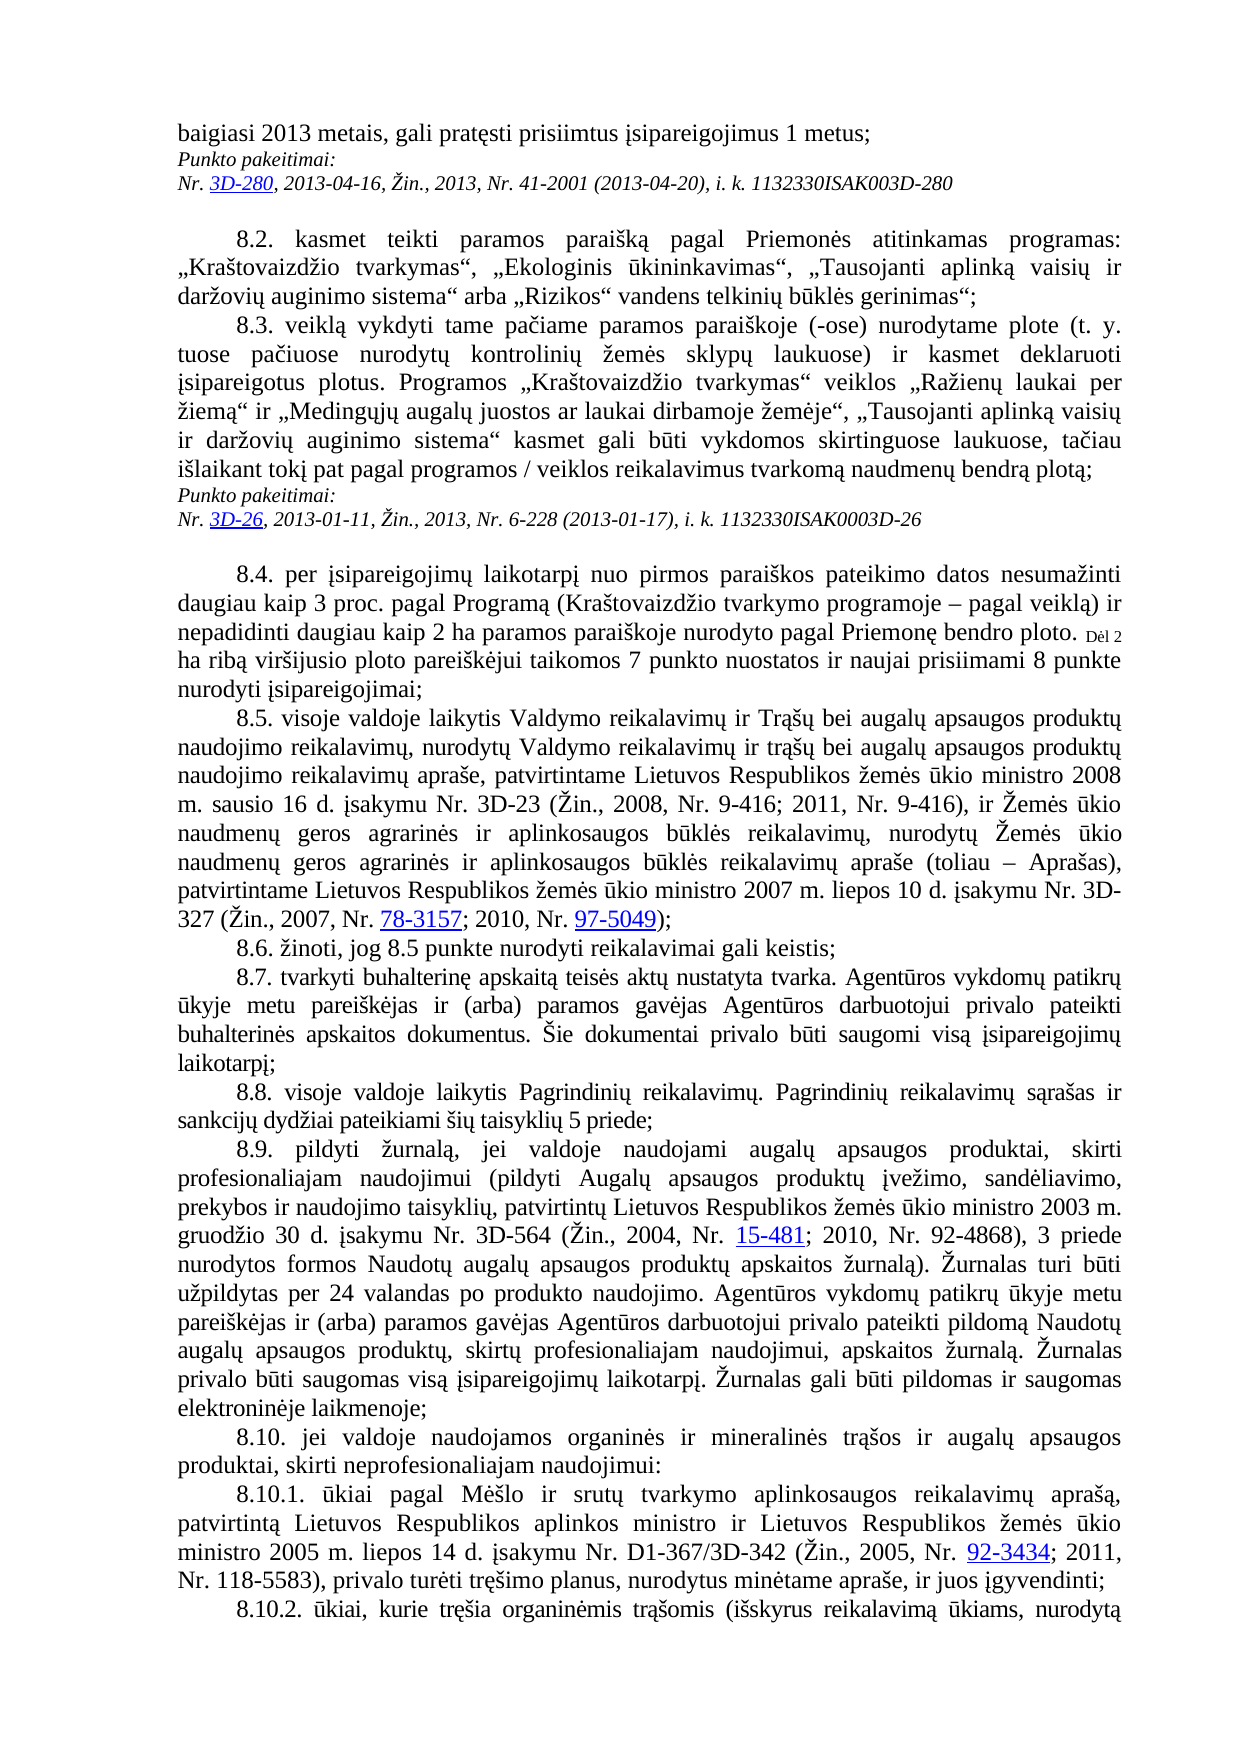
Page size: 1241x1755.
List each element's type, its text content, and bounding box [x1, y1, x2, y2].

text 8.9. pildyti žurnalą, jei valdoje naudojami augalų apsaugos produktai, skirti profesionaliajam naudojimui (pildyti Augalų apsaugos produktų įvežimo, sandėliavimo, prekybos ir naudojimo taisyklių, patvirtintų Lietuvos Respublikos žemės ūkio ministro 2003 m. gruodžio 30 d. įsakymu Nr. 3D-564 (Žin., 2004, Nr. 15-481; 2010, Nr. 92-4868), 3 priede nurodytos formos Naudotų augalų apsaugos produktų apskaitos žurnalą). Žurnalas turi būti užpildytas per 24 valandas po produkto naudojimo. Agentūros vykdomų patikrų ūkyje metu pareiškėjas ir (arba) paramos gavėjas Agentūros darbuotojui privalo pateikti pildomą Naudotų augalų apsaugos produktų, skirtų profesionaliajam naudojimui, apskaitos žurnalą. Žurnalas privalo būti saugomas visą įsipareigojimų laikotarpį. Žurnalas gali būti pildomas ir saugomas elektroninėje laikmenoje; [177, 1134, 1122, 1422]
text baigiasi 2013 metais, gali pratęsti prisiimtus įsipareigojimus 1 metus; [177, 118, 1122, 147]
text 8.4. per įsipareigojimų laikotarpį nuo pirmos paraiškos pateikimo datos nesumažinti daugiau kaip 3 proc. pagal Programą (Kraštovaizdžio tvarkymo programoje – pagal veiklą) ir nepadidinti daugiau kaip 2 ha paramos paraiškoje nurodyto pagal Priemonę bendro ploto. Dėl 2 ha ribą viršijusio ploto pareiškėjui taikomos 7 punkto nuostatos ir naujai prisiimami 8 punkte nurodyti įsipareigojimai; [177, 559, 1122, 703]
text 8.10.2. ūkiai, kurie tręšia organinėmis trąšomis (išskyrus reikalavimą ūkiams, nurodytą [177, 1594, 1122, 1623]
text 8.10.1. ūkiai pagal Mėšlo ir srutų tvarkymo aplinkosaugos reikalavimų aprašą, patvirtintą Lietuvos Respublikos aplinkos ministro ir Lietuvos Respublikos žemės ūkio ministro 2005 m. liepos 14 d. įsakymu Nr. D1-367/3D-342 (Žin., 2005, Nr. 92-3434; 2011, Nr. 118-5583), privalo turėti tręšimo planus, nurodytus minėtame apraše, ir juos įgyvendinti; [177, 1479, 1122, 1594]
text 8.10. jei valdoje naudojamos organinės ir mineralinės trąšos ir augalų apsaugos produktai, skirti neprofesionaliajam naudojimui: [177, 1422, 1122, 1479]
text Punkto pakeitimai: [177, 147, 1122, 171]
text 8.3. veiklą vykdyti tame pačiame paramos paraiškoje (-ose) nurodytame plote (t. y. tuose pačiuose nurodytų kontrolinių žemės sklypų laukuose) ir kasmet deklaruoti įsipareigotus plotus. Programos „Kraštovaizdžio tvarkymas“ veiklos „Ražienų laukai per žiemą“ ir „Medingųjų augalų juostos ar laukai dirbamoje žemėje“, „Tausojanti aplinką vaisių ir daržovių auginimo sistema“ kasmet gali būti vykdomos skirtinguose laukuose, tačiau išlaikant tokį pat pagal programos / veiklos reikalavimus tvarkomą naudmenų bendrą plotą; [177, 310, 1122, 482]
text 8.7. tvarkyti buhalterinę apskaitą teisės aktų nustatyta tvarka. Agentūros vykdomų patikrų ūkyje metu pareiškėjas ir (arba) paramos gavėjas Agentūros darbuotojui privalo pateikti buhalterinės apskaitos dokumentus. Šie dokumentai privalo būti saugomi visą įsipareigojimų laikotarpį; [177, 962, 1122, 1077]
text Nr. 3D-280, 2013-04-16, Žin., 2013, Nr. 41-2001 (2013-04-20), i. k. 1132330ISAK003D-280 [177, 171, 1122, 195]
text 8.6. žinoti, jog 8.5 punkte nurodyti reikalavimai gali keistis; [177, 933, 1122, 962]
text Punkto pakeitimai: [177, 482, 1122, 507]
text 8.8. visoje valdoje laikytis Pagrindinių reikalavimų. Pagrindinių reikalavimų sąrašas ir sankcijų dydžiai pateikiami šių taisyklių 5 priede; [177, 1077, 1122, 1134]
text 8.2. kasmet teikti paramos paraišką pagal Priemonės atitinkamas programas: „Kraštovaizdžio tvarkymas“, „Ekologinis ūkininkavimas“, „Tausojanti aplinką vaisių ir daržovių auginimo sistema“ arba „Rizikos“ vandens telkinių būklės gerinimas“; [177, 224, 1122, 310]
text Nr. 3D-26, 2013-01-11, Žin., 2013, Nr. 6-228 (2013-01-17), i. k. 1132330ISAK0003D-26 [177, 507, 1122, 531]
text 8.5. visoje valdoje laikytis Valdymo reikalavimų ir Trąšų bei augalų apsaugos produktų naudojimo reikalavimų, nurodytų Valdymo reikalavimų ir trąšų bei augalų apsaugos produktų naudojimo reikalavimų apraše, patvirtintame Lietuvos Respublikos žemės ūkio ministro 2008 m. sausio 16 d. įsakymu Nr. 3D-23 (Žin., 2008, Nr. 9-416; 2011, Nr. 9-416), ir Žemės ūkio naudmenų geros agrarinės ir aplinkosaugos būklės reikalavimų, nurodytų Žemės ūkio naudmenų geros agrarinės ir aplinkosaugos būklės reikalavimų apraše (toliau – Aprašas), patvirtintame Lietuvos Respublikos žemės ūkio ministro 2007 m. liepos 10 d. įsakymu Nr. 3D-327 (Žin., 2007, Nr. 78-3157; 2010, Nr. 97-5049); [177, 703, 1122, 933]
